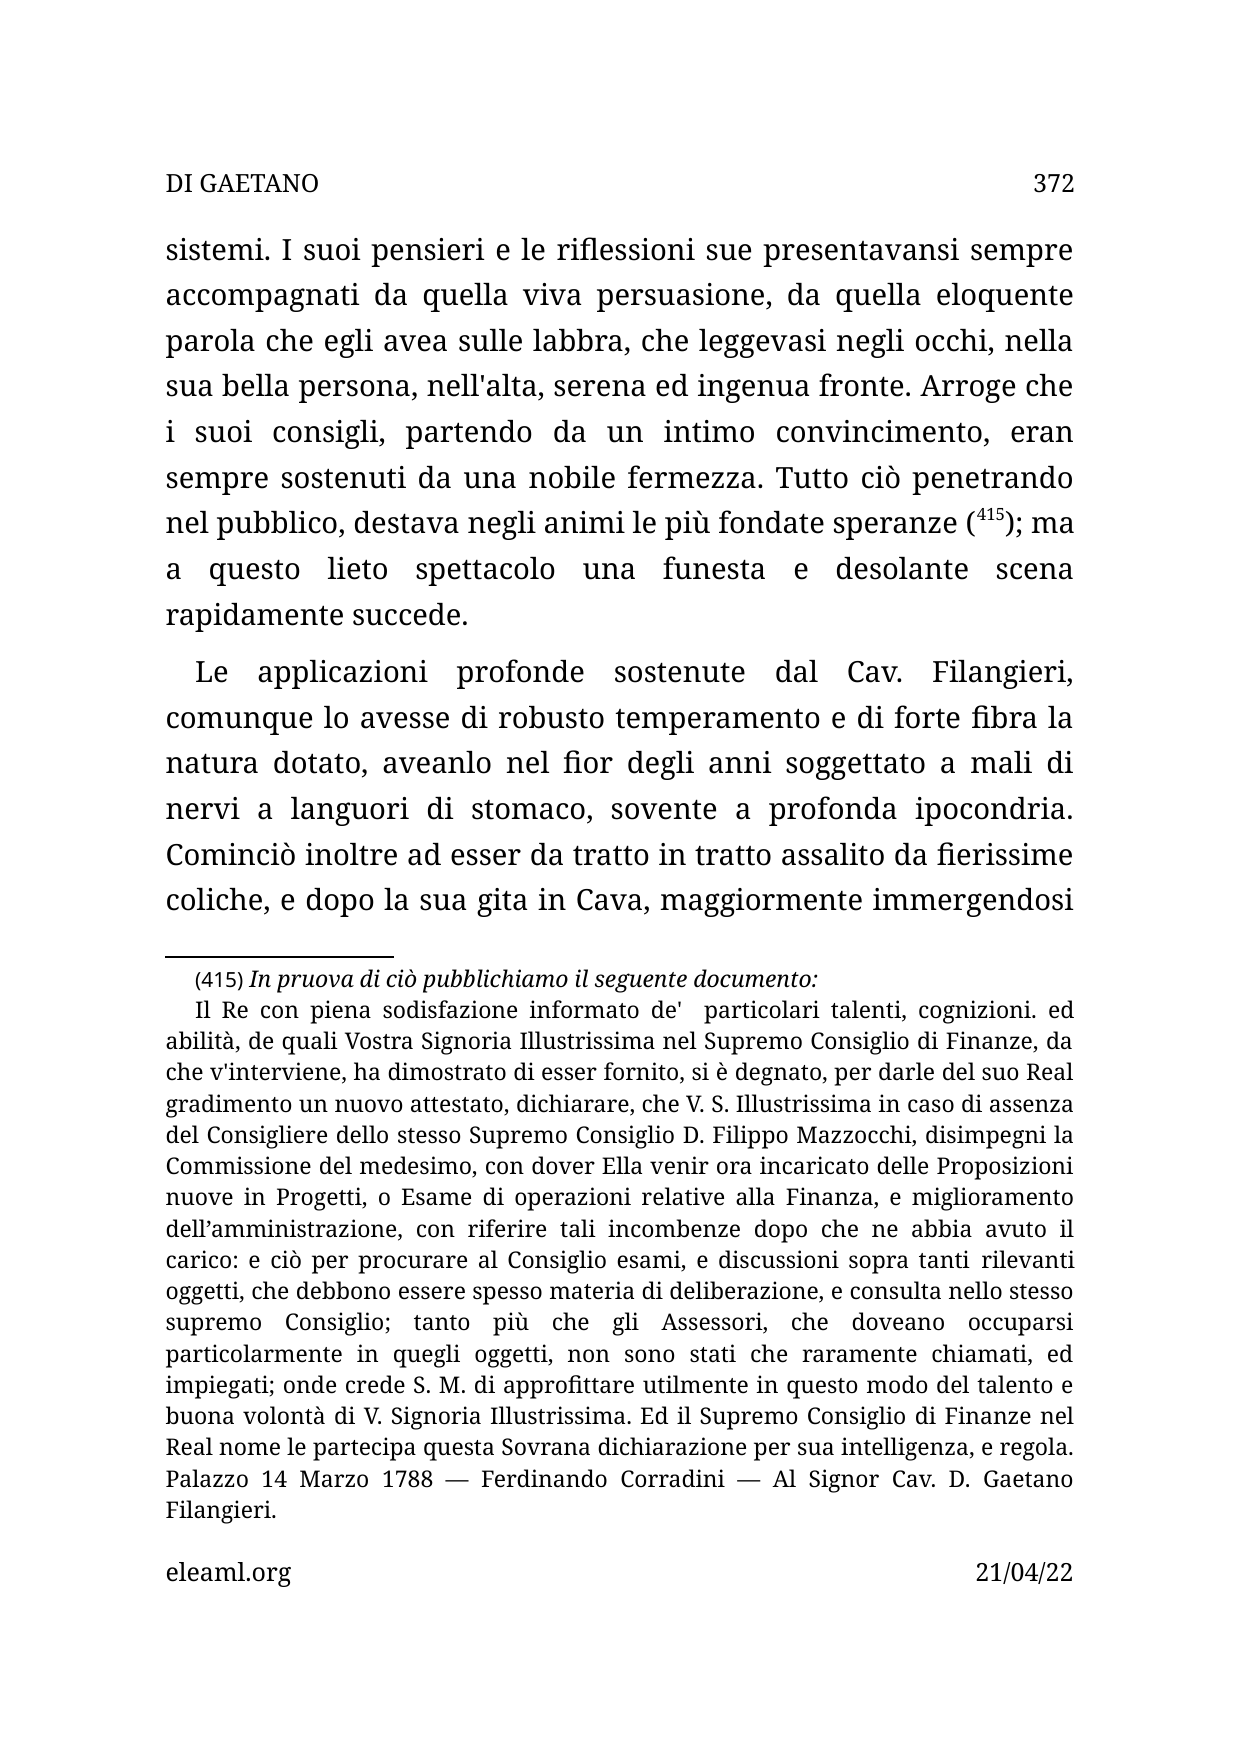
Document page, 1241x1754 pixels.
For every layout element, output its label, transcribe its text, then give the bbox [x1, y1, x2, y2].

text Il Re con piena sodisfazione informato de' particolari talenti, cognizioni. ed abilità, de quali Vostra Signoria Illustrissima nel Supremo Consiglio di Finanze, da che v'interviene, ha dimostrato di esser fornito, si è degnato, per darle del suo Real gradimento un nuovo attestato, dichiarare, che V. S. Illustrissima in caso di assenza del Consigliere dello stesso Supremo Consiglio D. Filippo Mazzocchi, disimpegni la Commissione del medesimo, con dover Ella venir ora incaricato delle Proposizioni nuove in Progetti, o Esame di operazioni relative alla Finanza, e miglioramento dell’amministrazione, con riferire tali incombenze dopo che ne abbia avuto il carico: e ciò per procurare al Consiglio esami, e discussioni sopra tanti rilevanti oggetti, che debbono essere spesso materia di deliberazione, e consulta nello stesso supremo Consiglio; tanto più che gli Assessori, che doveano occuparsi particolarmente in quegli oggetti, non sono stati che raramente chiamati, ed impiegati; onde crede S. M. di approfittare utilmente in questo modo del talento e buona volontà di V. Signoria Illustrissima. Ed il Supremo Consiglio di Finanze nel Real nome le partecipa questa Sovrana dichiarazione per sua intelligenza, e regola. Palazzo 14 Marzo 1788 — Ferdinando Corradini — Al Signor Cav. D. Gaetano Filangieri. [165, 994, 1075, 1525]
text sistemi. I suoi pensieri e le riflessioni sue presentavansi sempre accompagnati da quella viva persuasione, da quella eloquente parola che egli avea sulle labbra, che leggevasi negli occhi, nella sua bella persona, nell'alta, serena ed ingenua fronte. Arroge che i suoi consigli, partendo da un intimo convincimento, eran sempre sostenuti da una nobile fermezza. Tutto ciò penetrando nel pubblico, destava negli animi le più fondate speranze (); ma a questo lieto spettacolo una funesta e desolante scena rapidamente succede. [165, 229, 1075, 633]
text In pruova di ciò pubblichiamo il seguente documento: [165, 963, 1075, 994]
text Le applicazioni profonde sostenute dal Cav. Filangieri, comunque lo avesse di robusto temperamento e di forte fibra la natura dotato, aveanlo nel fior degli anni soggettato a mali di nervi a languori di stomaco, sovente a profonda ipocondria. Cominciò inoltre ad esser da tratto in tratto assalito da fierissime coliche, e dopo la sua gita in Cava, maggiormente immergendosi [165, 651, 1075, 919]
